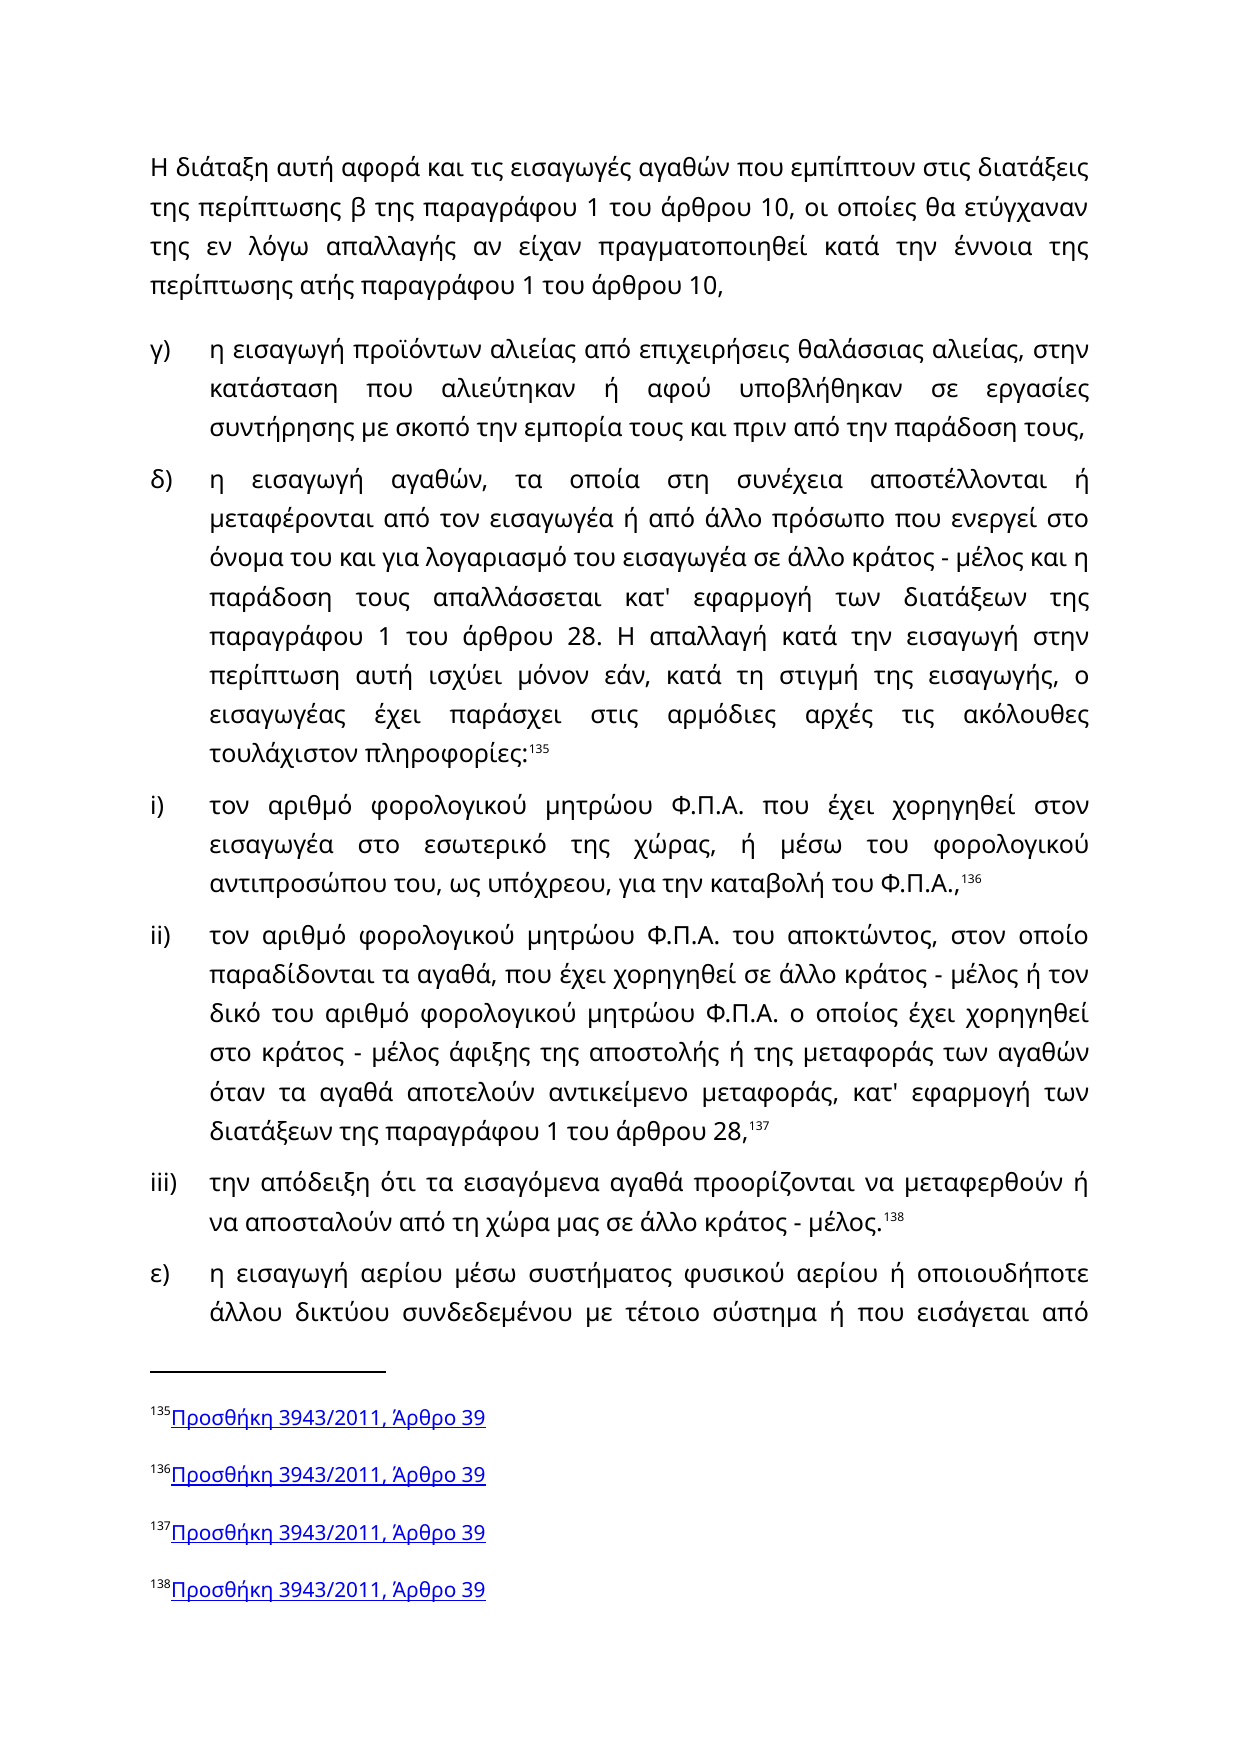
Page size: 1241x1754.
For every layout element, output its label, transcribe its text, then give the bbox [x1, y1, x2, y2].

list ii) τον αριθμό φορολογικού μητρώου Φ.Π.Α. του αποκτώντος, στον οποίο παραδίδονται τα αγαθά, που έχει χορηγηθεί σε άλλο κράτος - μέλος ή τον δικό του αριθμό φορολογικού μητρώου Φ.Π.Α. ο οποίος έχει χορηγηθεί στο κράτος - μέλος άφιξης της αποστολής ή της μεταφοράς των αγαθών όταν τα αγαθά αποτελούν αντικείμενο μεταφοράς, κατ' εφαρμογή των διατάξεων της παραγράφου 1 του άρθρου 28, [150, 917, 1090, 1147]
list δ) η εισαγωγή αγαθών, τα οποία στη συνέχεια αποστέλλονται ή μεταφέρονται από τον εισαγωγέα ή από άλλο πρόσωπο που ενεργεί στο όνομα του και για λογαριασμό του εισαγωγέα σε άλλο κράτος - μέλος και η παράδοση τους απαλλάσσεται κατ' εφαρμογή των διατάξεων της παραγράφου 1 του άρθρου 28. Η απαλλαγή κατά την εισαγωγή στην περίπτωση αυτή ισχύει μόνον εάν, κατά τη στιγμή της εισαγωγής, ο εισαγωγέας έχει παράσχει στις αρμόδιες αρχές τις ακόλουθες τουλάχιστον πληροφορίες: [150, 462, 1090, 770]
list γ) η εισαγωγή προϊόντων αλιείας από επιχειρήσεις θαλάσσιας αλιείας, στην κατάσταση που αλιεύτηκαν ή αφού υποβλήθηκαν σε εργασίες συντήρησης με σκοπό την εμπορία τους και πριν από την παράδοση τους, [150, 332, 1090, 444]
list ε) η εισαγωγή αερίου μέσω συστήματος φυσικού αερίου ή οποιουδήποτε άλλου δικτύου συνδεδεμένου με τέτοιο σύστημα ή που εισάγεται από [150, 1256, 1090, 1329]
text Προσθήκη 3943/2011, Άρθρο 39 [150, 1460, 1090, 1489]
list iii) την απόδειξη ότι τα εισαγόμενα αγαθά προορίζονται να μεταφερθούν ή να αποσταλούν από τη χώρα μας σε άλλο κράτος - μέλος. [150, 1165, 1090, 1238]
text Προσθήκη 3943/2011, Άρθρο 39 [150, 1576, 1090, 1604]
text Προσθήκη 3943/2011, Άρθρο 39 [150, 1518, 1090, 1546]
text Η διάταξη αυτή αφορά και τις εισαγωγές αγαθών που εμπίπτουν στις διατάξεις της περίπτωσης β της παραγράφου 1 του άρθρου 10, οι οποίες θα ετύγχαναν της εν λόγω απαλλαγής αν είχαν πραγματοποιηθεί κατά την έννοια της περίπτωσης ατής παραγράφου 1 του άρθρου 10, [150, 150, 1090, 302]
text Προσθήκη 3943/2011, Άρθρο 39 [150, 1403, 1090, 1431]
list i) τον αριθμό φορολογικού μητρώου Φ.Π.Α. που έχει χορηγηθεί στον εισαγωγέα στο εσωτερικό της χώρας, ή μέσω του φορολογικού αντιπροσώπου του, ως υπόχρεου, για την καταβολή του Φ.Π.Α., [150, 787, 1090, 900]
